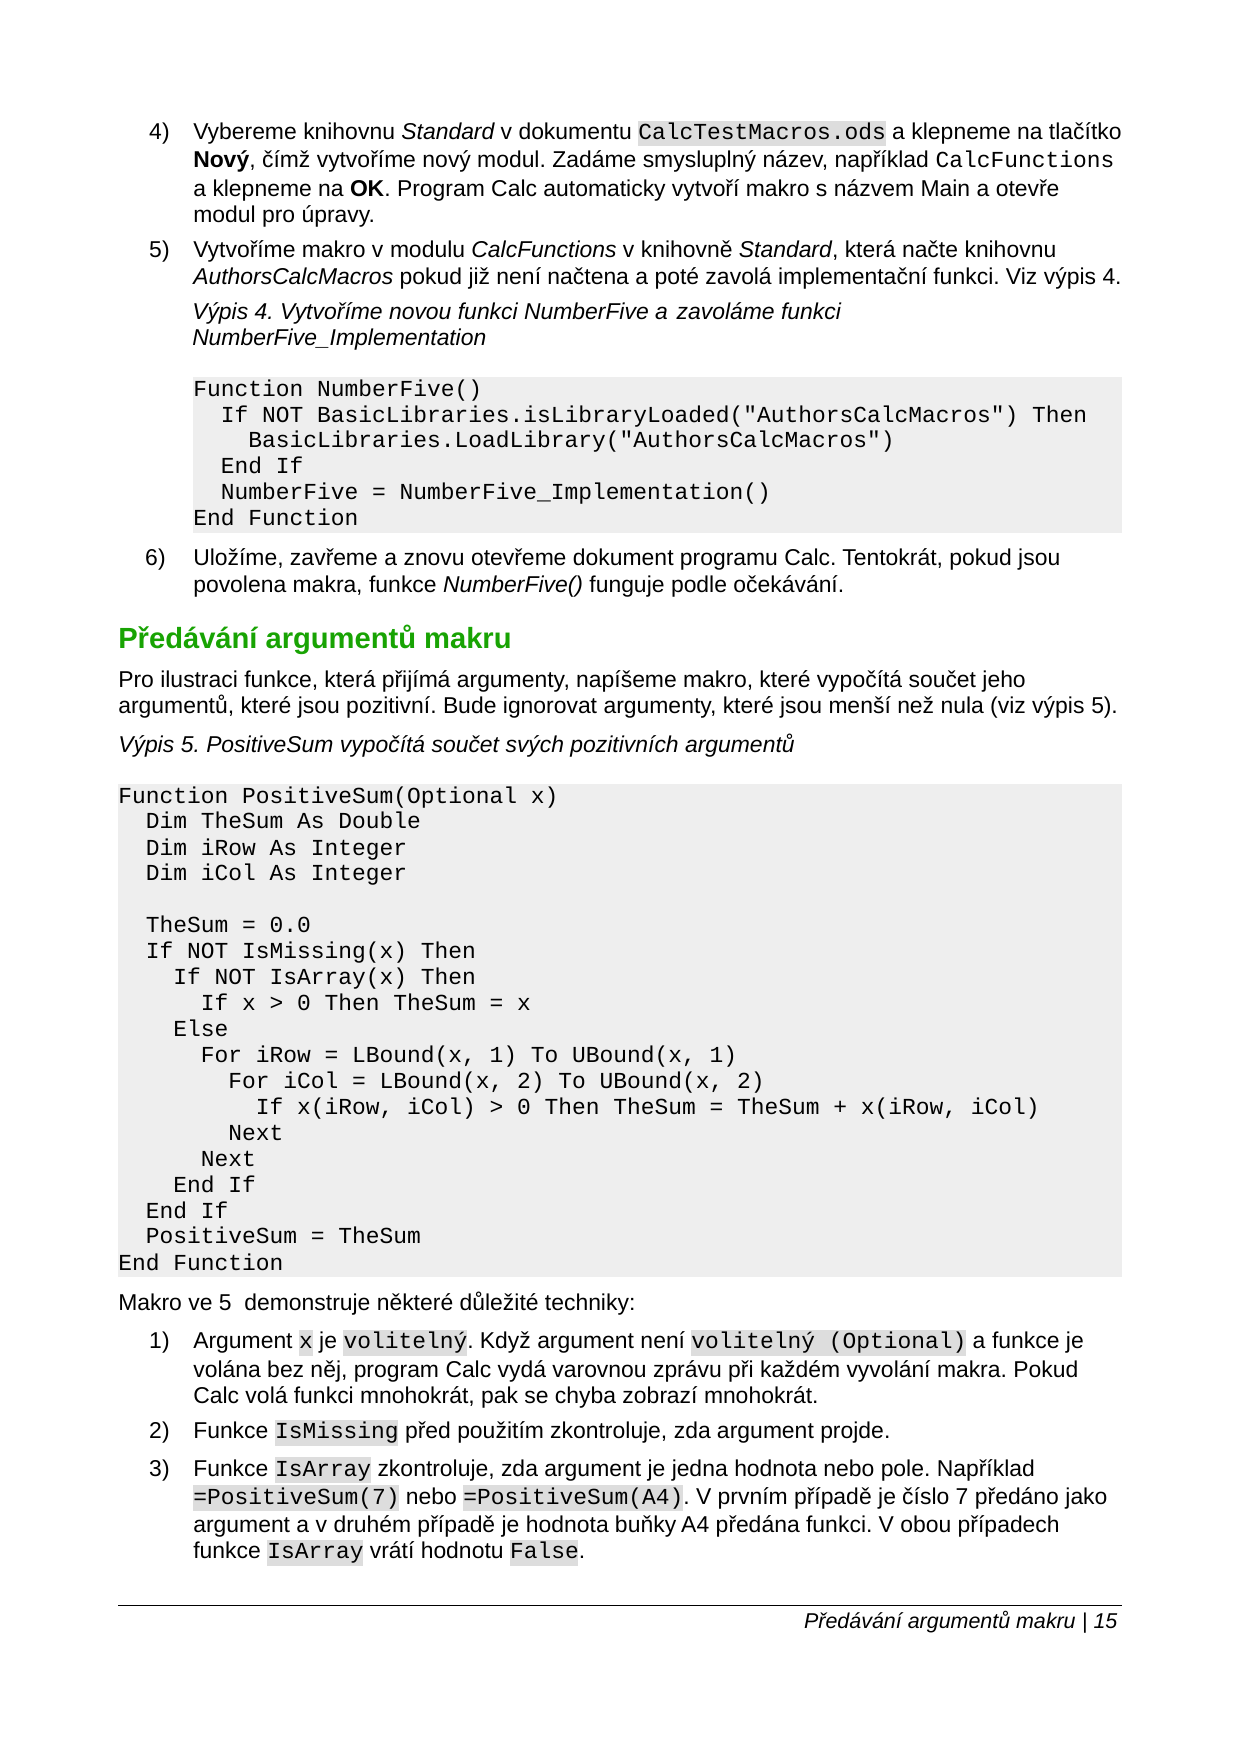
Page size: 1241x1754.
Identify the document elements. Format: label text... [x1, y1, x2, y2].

text Výpis 4. Vytvoříme novou funkci NumberFive a zavoláme funkci NumberFive_Implementation [192, 298, 1122, 351]
list Vytvoříme makro v modulu CalcFunctions v knihovně Standard, která načte knihovnu AuthorsCalcMacros pokud již není načtena a poté zavolá implementační funkci. Viz výpis 4. [169, 236, 1122, 289]
list Vybereme knihovnu Standard v dokumentu CalcTestMacros.ods a klepneme na tlačítko Nový, čímž vytvoříme nový modul. Zadáme smysluplný název, například CalcFunctions a klepneme na OK. Program Calc automaticky vytvoří makro s názvem Main a otevře modul pro úpravy. [169, 118, 1122, 227]
list Uložíme, zavřeme a znovu otevřeme dokument programu Calc. Tentokrát, pokud jsou povolena makra, funkce NumberFive() funguje podle očekávání. [165, 544, 1122, 597]
text Pro ilustraci funkce, která přijímá argumenty, napíšeme makro, které vypočítá součet jeho argumentů, které jsou pozitivní. Bude ignorovat argumenty, které jsou menší než nula (viz výpis 5). [118, 666, 1122, 719]
text Function PositiveSum(Optional x) Dim TheSum As Double Dim iRow As Integer Dim iCol As Integer TheSum = 0.0 If NOT IsMissing(x) Then If NOT IsArray(x) Then If x > 0 Then TheSum = x Else For iRow = LBound(x, 1) To UBound(x, 1) For iCol = LBound(x, 2) To UBound(x, 2) If x(iRow, iCol) > 0 Then TheSum = TheSum + x(iRow, iCol) Next Next End If End If PositiveSum = TheSum End Function [118, 784, 1122, 1277]
subtitle Předávání argumentů makru [118, 621, 1122, 654]
text Výpis 5. PositiveSum vypočítá součet svých pozitivních argumentů [118, 731, 1122, 758]
text Function NumberFive() If NOT BasicLibraries.isLibraryLoaded("AuthorsCalcMacros") Then BasicLibraries.LoadLibrary("AuthorsCalcMacros") End If NumberFive = NumberFive_Implementation() End Function [193, 377, 1122, 533]
list Funkce IsArray zkontroluje, zda argument je jedna hodnota nebo pole. Například =PositiveSum(7) nebo =PositiveSum(A4). V prvním případě je číslo 7 předáno jako argument a v druhém případě je hodnota buňky A4 předána funkci. V obou případech funkce IsArray vrátí hodnotu False. [169, 1454, 1122, 1566]
list Argument x je volitelný. Když argument není volitelný (Optional) a funkce je volána bez něj, program Calc vydá varovnou zprávu při každém vyvolání makra. Pokud Calc volá funkci mnohokrát, pak se chyba zobrazí mnohokrát. [169, 1327, 1122, 1408]
list Funkce IsMissing před použitím zkontroluje, zda argument projde. [169, 1417, 1122, 1446]
list Makro ve 5 demonstruje některé důležité techniky: [118, 1288, 1122, 1315]
